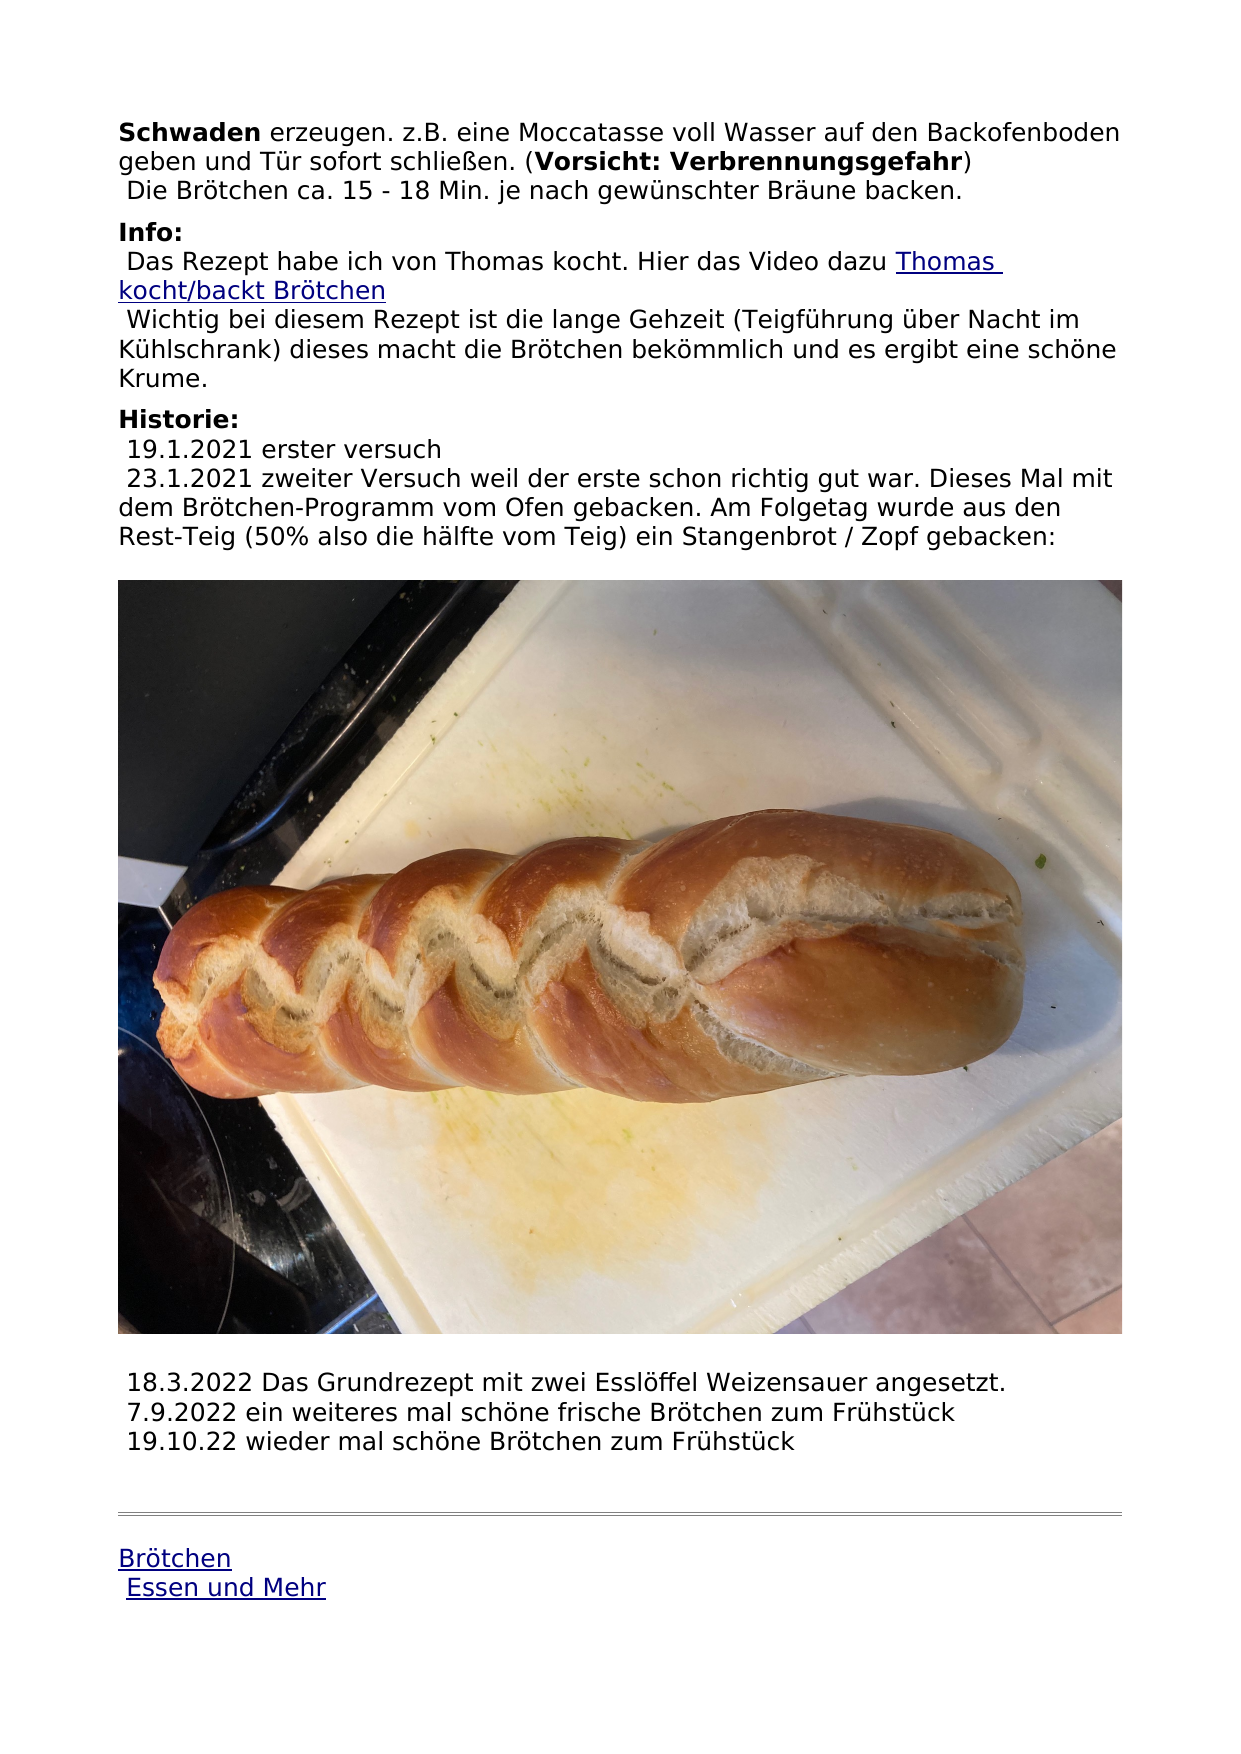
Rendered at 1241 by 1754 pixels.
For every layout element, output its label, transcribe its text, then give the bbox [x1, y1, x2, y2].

text Brötchen Essen und Mehr [118, 1544, 1122, 1602]
picture [118, 580, 1123, 1334]
text Historie: 19.1.2021 erster versuch 23.1.2021 zweiter Versuch weil der erste schon richtig gut war. Dieses Mal mit dem Brötchen-Programm vom Ofen gebacken. Am Folgetag wurde aus den Rest-Teig (50% also die hälfte vom Teig) ein Stangenbrot / Zopf gebacken: [118, 406, 1122, 580]
text Schwaden erzeugen. z.B. eine Moccatasse voll Wasser auf den Backofenboden geben und Tür sofort schließen. (Vorsicht: Verbrennungsgefahr) Die Brötchen ca. 15 - 18 Min. je nach gewünschter Bräune backen. [118, 118, 1122, 206]
text Info: Das Rezept habe ich von Thomas kocht. Hier das Video dazu Thomas kocht/backt Brötchen Wichtig bei diesem Rezept ist die lange Gehzeit (Teigführung über Nacht im Kühlschrank) dieses macht die Brötchen bekömmlich und es ergibt eine schöne Krume. [118, 218, 1122, 393]
text 18.3.2022 Das Grundrezept mit zwei Esslöffel Weizensauer angesetzt. 7.9.2022 ein weiteres mal schöne frische Brötchen zum Frühstück 19.10.22 wieder mal schöne Brötchen zum Frühstück [118, 1334, 1122, 1485]
